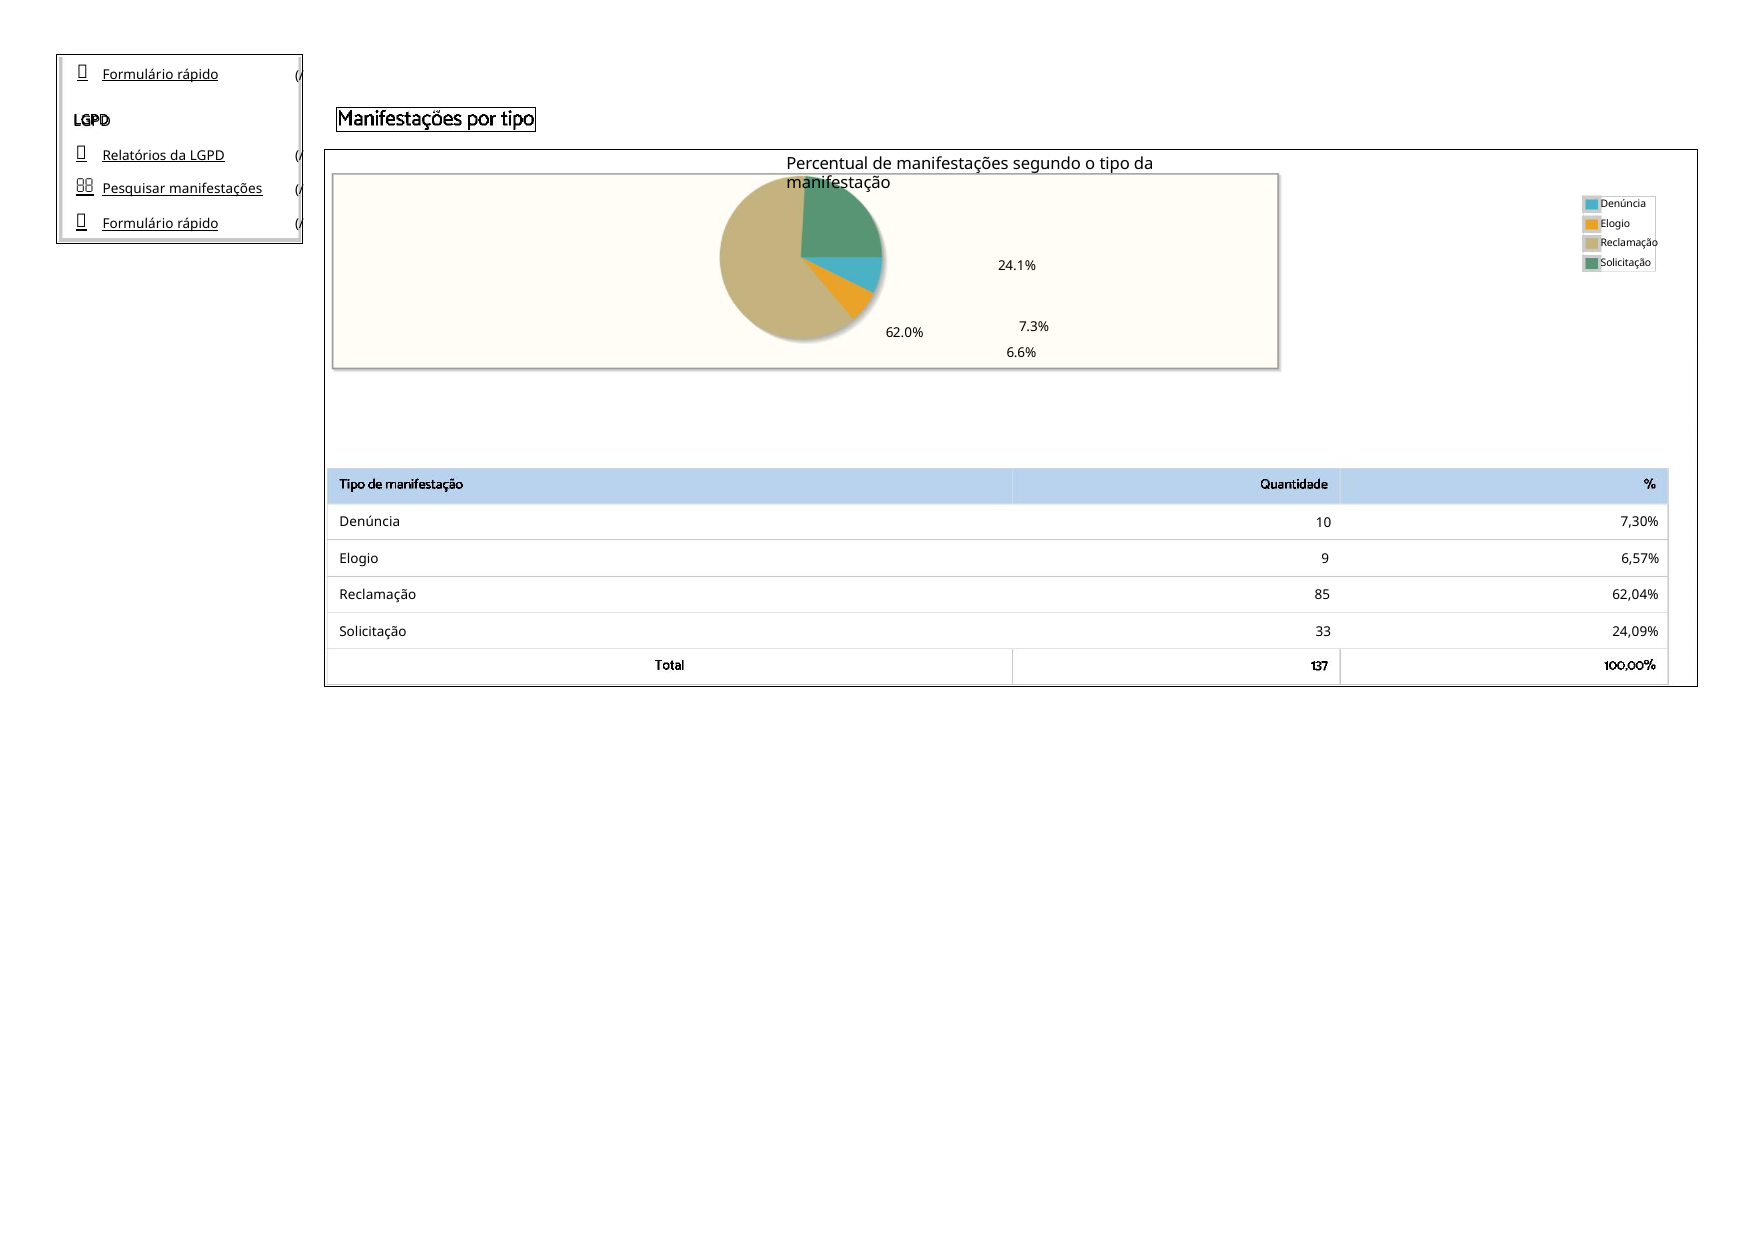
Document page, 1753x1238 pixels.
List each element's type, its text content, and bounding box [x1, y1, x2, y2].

text 33 [1315, 618, 1348, 641]
text Formulário rápido [102, 211, 266, 233]
text 4.1% [1005, 258, 1053, 274]
text (/ [295, 62, 324, 85]
text Elogio [339, 546, 395, 568]
text Solicitação [339, 618, 429, 641]
text Denúncia [339, 509, 483, 531]
text (/ [295, 142, 324, 164]
text Reclamação [339, 582, 429, 604]
text  [75, 144, 102, 163]
text (/ [295, 177, 324, 199]
text 85 [1314, 582, 1348, 604]
text Elogio [1600, 218, 1658, 230]
text 6,57% [1621, 546, 1676, 568]
text 24,09% [1612, 618, 1676, 641]
text .6% [1013, 345, 1054, 361]
text Solicitação [1600, 257, 1671, 269]
text 10 [1316, 509, 1348, 531]
text Formulário rápido [102, 61, 225, 84]
picture [325, 150, 1697, 686]
text 62,04% [1612, 582, 1676, 604]
text (/ [295, 211, 324, 233]
text  [75, 212, 102, 231]
text 7 [1019, 319, 1026, 335]
picture [57, 55, 302, 243]
text 6 [1006, 345, 1013, 361]
text 6 [886, 325, 893, 341]
text  [75, 178, 102, 197]
picture [337, 108, 535, 131]
text 2 [998, 258, 1005, 274]
text 2.0% [893, 325, 941, 341]
text Relatórios da LGPD [102, 142, 234, 164]
text Reclamação [1600, 237, 1671, 249]
text 7,30% [1620, 509, 1676, 531]
text Percentual de manifestações segundo o tipo da manifestação [786, 154, 1261, 193]
text Pesquisar manifestações [102, 176, 266, 198]
text LGPD [73, 107, 130, 132]
text  [77, 63, 102, 82]
text .3% [1026, 319, 1067, 335]
text 9 [1321, 546, 1348, 568]
text Denúncia [1600, 198, 1658, 210]
